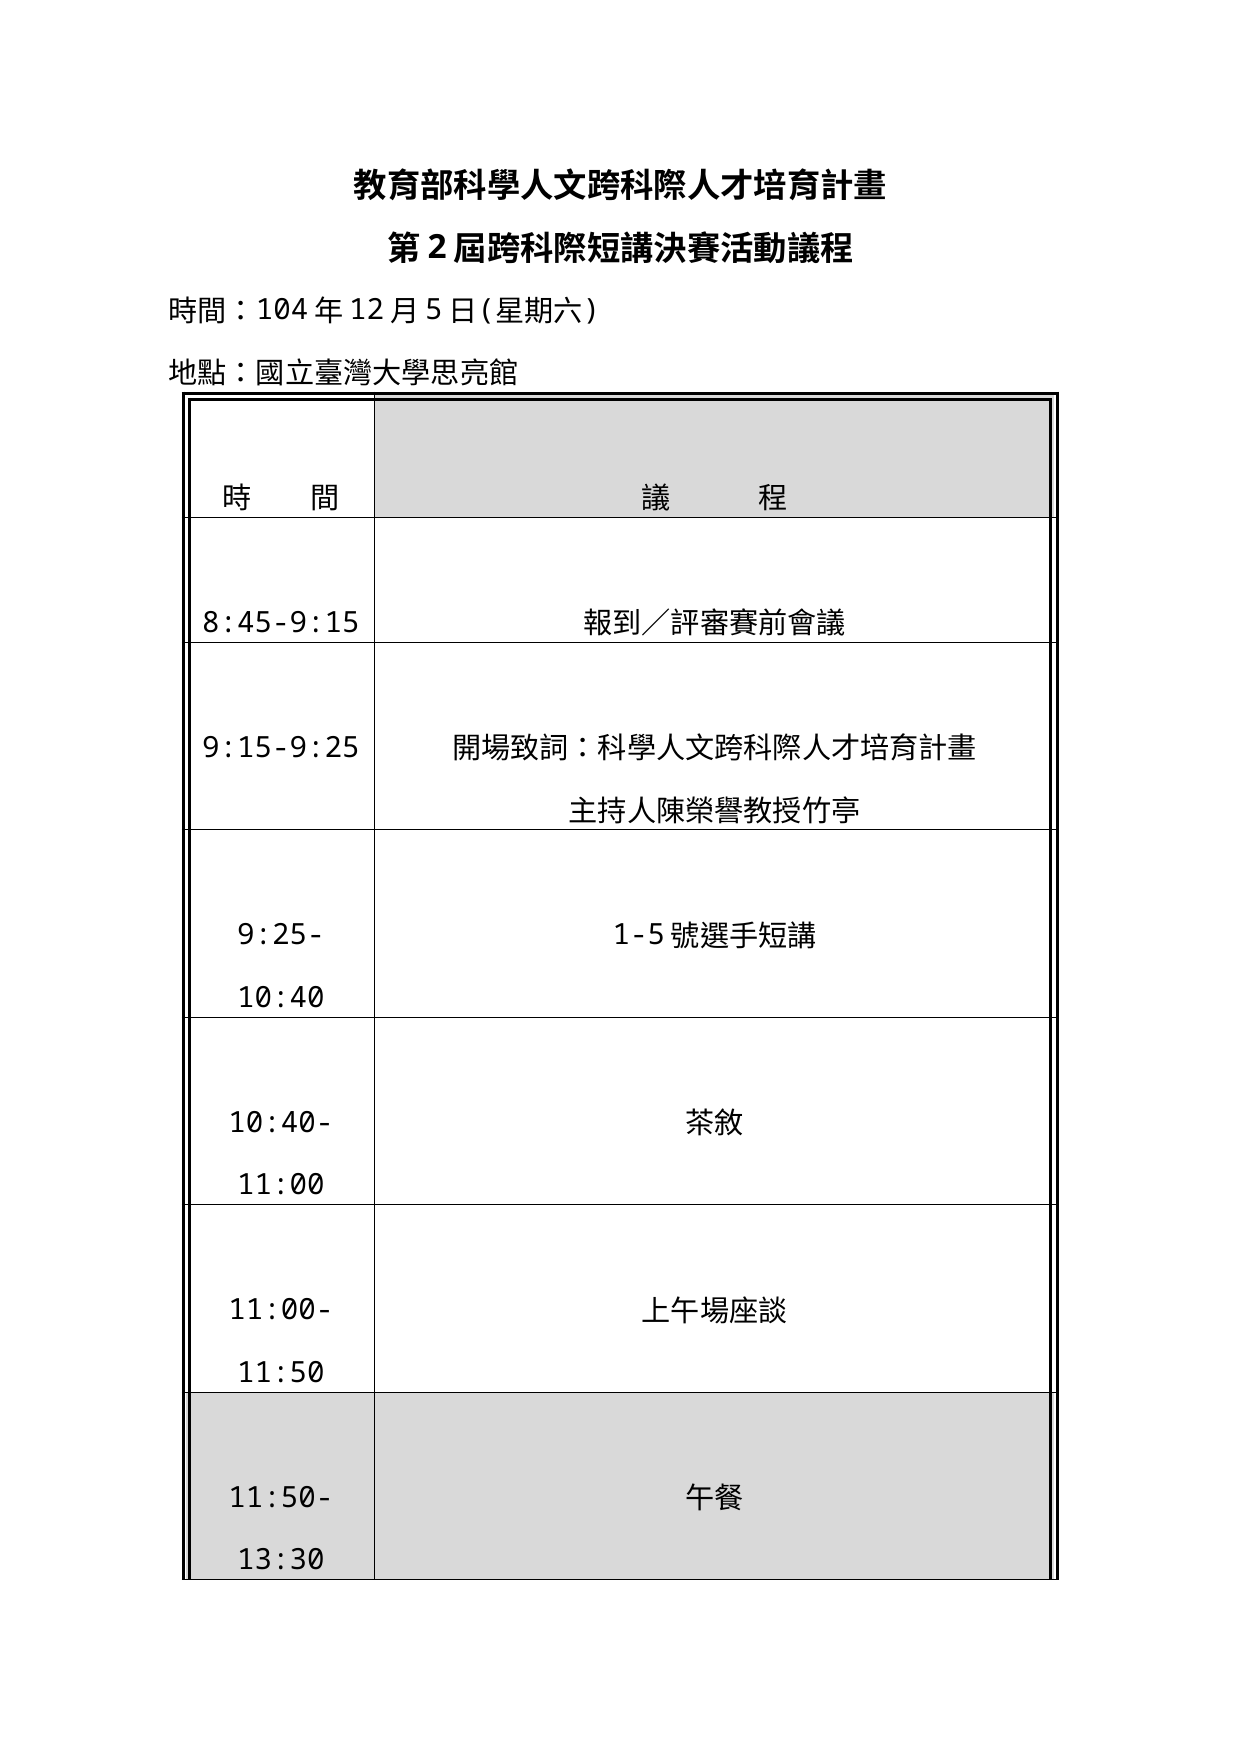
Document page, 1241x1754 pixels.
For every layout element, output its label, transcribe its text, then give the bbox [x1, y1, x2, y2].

table_cell 8:45-9:15 [191, 518, 374, 642]
table_header 時 間 [186, 395, 374, 517]
table_header 議 程 [375, 395, 1054, 517]
table_cell 上午場座談 [375, 1205, 1049, 1392]
text 教育部科學人文跨科際人才培育計畫 [118, 142, 1122, 204]
table_cell 10:40-11:00 [191, 1018, 374, 1204]
text 時間：104年12月5日(星期六) [118, 267, 1122, 329]
text 地點：國立臺灣大學思亮館 [118, 329, 1122, 392]
table_cell 茶敘 [375, 1018, 1049, 1204]
table_cell 9:25-10:40 [191, 830, 374, 1017]
table_cell 報到／評審賽前會議 [375, 518, 1049, 642]
table_cell 開場致詞：科學人文跨科際人才培育計畫 主持人陳榮譽教授竹亭 [375, 643, 1049, 829]
table_cell 1-5號選手短講 [375, 830, 1049, 1017]
table_cell 午餐 [375, 1393, 1049, 1579]
table_cell 11:00-11:50 [191, 1205, 374, 1392]
text 第2屆跨科際短講決賽活動議程 [118, 204, 1122, 267]
table_cell 9:15-9:25 [191, 643, 374, 829]
table_cell 11:50-13:30 [191, 1393, 374, 1579]
